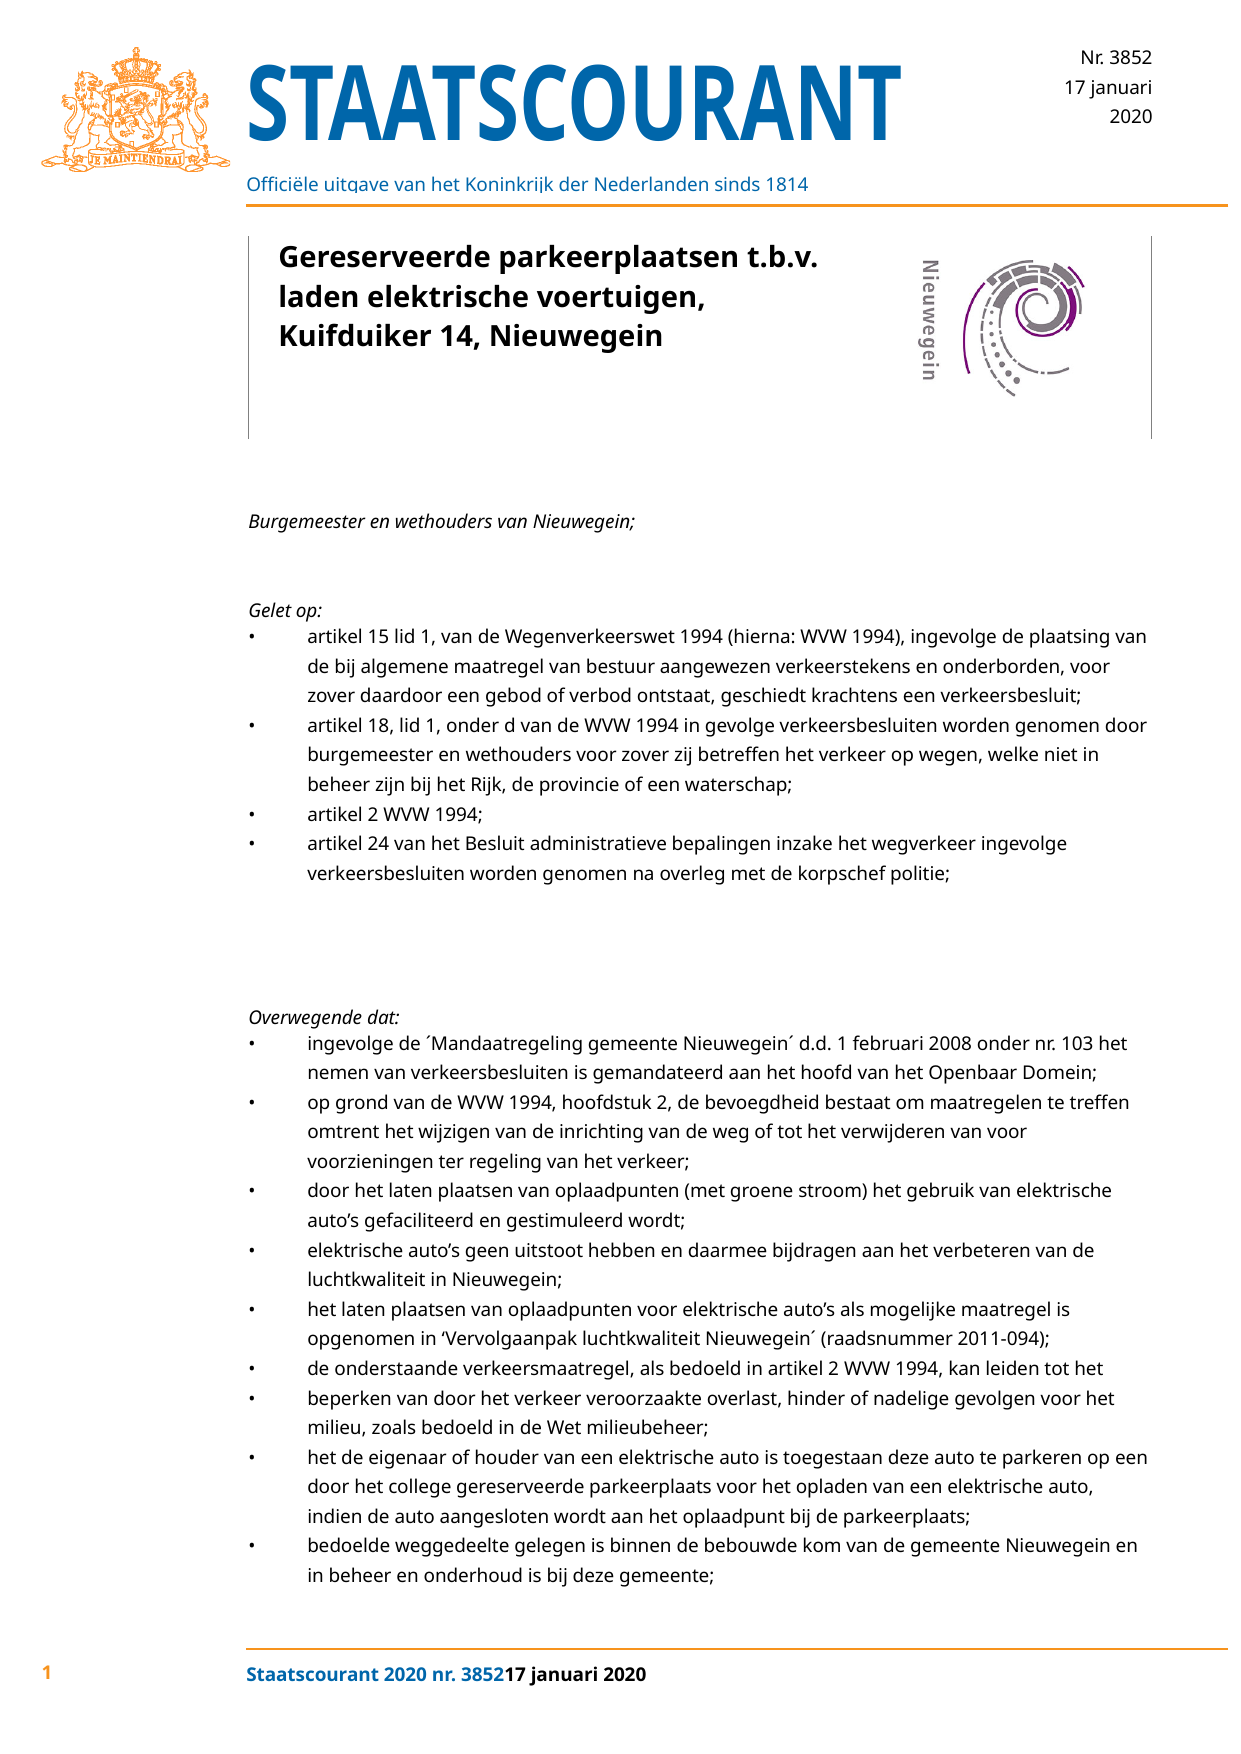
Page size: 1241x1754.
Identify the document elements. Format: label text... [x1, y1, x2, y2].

list artikel 15 lid 1, van de Wegenverkeerswet 1994 (hierna: WVW 1994), ingevolge de plaatsing van de bij algemene maatregel van bestuur aangewezen verkeerstekens en onderborden, voor zover daardoor een gebod of verbod ontstaat, geschiedt krachtens een verkeersbesluit; [248, 623, 1152, 708]
text Burgemeester en wethouders van Nieuwegein; [248, 508, 1152, 534]
list de onderstaande verkeersmaatregel, als bedoeld in artikel 2 WVW 1994, kan leiden tot het [248, 1355, 1152, 1381]
picture [912, 236, 1090, 414]
table_header [850, 236, 912, 413]
table_header [1090, 236, 1151, 413]
list het de eigenaar of houder van een elektrische auto is toegestaan deze auto te parkeren op een door het college gereserveerde parkeerplaats voor het opladen van een elektrische auto, indien de auto aangesloten wordt aan het oplaadpunt bij de parkeerplaats; [248, 1444, 1152, 1529]
list het laten plaatsen van oplaadpunten voor elektrische auto’s als mogelijke maatregel is opgenomen in ‘Vervolgaanpak luchtkwaliteit Nieuwegein´ (raadsnummer 2011-094); [248, 1296, 1152, 1351]
list artikel 18, lid 1, onder d van de WVW 1994 in gevolge verkeersbesluiten worden genomen door burgemeester en wethouders voor zover zij betreffen het verkeer op wegen, welke niet in beheer zijn bij het Rijk, de provincie of een waterschap; [248, 712, 1152, 797]
list op grond van de WVW 1994, hoofdstuk 2, de bevoegdheid bestaat om maatregelen te treffen omtrent het wijzigen van de inrichting van de weg of tot het verwijderen van voor voorzieningen ter regeling van het verkeer; [248, 1089, 1152, 1174]
table_header [850, 414, 1151, 439]
list bedoelde weggedeelte gelegen is binnen de bebouwde kom van de gemeente Nieuwegein en in beheer en onderhoud is bij deze gemeente; [248, 1533, 1152, 1588]
table_header Gereserveerde parkeerplaatsen t.b.v. laden elektrische voertuigen, Kuifduiker 14, Nieuwegein [249, 236, 850, 439]
list ingevolge de ´Mandaatregeling gemeente Nieuwegein´ d.d. 1 februari 2008 onder nr. 103 het nemen van verkeersbesluiten is gemandateerd aan het hoofd van het Openbaar Domein; [248, 1030, 1152, 1085]
text Gelet op: [248, 598, 1152, 623]
list beperken van door het verkeer veroorzaakte overlast, hinder of nadelige gevolgen voor het milieu, zoals bedoeld in de Wet milieubeheer; [248, 1385, 1152, 1440]
list artikel 2 WVW 1994; [248, 801, 1152, 827]
list artikel 24 van het Besluit administratieve bepalingen inzake het wegverkeer ingevolge verkeersbesluiten worden genomen na overleg met de korpschef politie; [248, 830, 1152, 886]
list door het laten plaatsen van oplaadpunten (met groene stroom) het gebruik van elektrische auto’s gefaciliteerd en gestimuleerd wordt; [248, 1178, 1152, 1233]
list elektrische auto’s geen uitstoot hebben en daarmee bijdragen aan het verbeteren van de luchtkwaliteit in Nieuwegein; [248, 1237, 1152, 1292]
text Overwegende dat: [248, 1004, 1152, 1030]
picture [41, 47, 231, 172]
